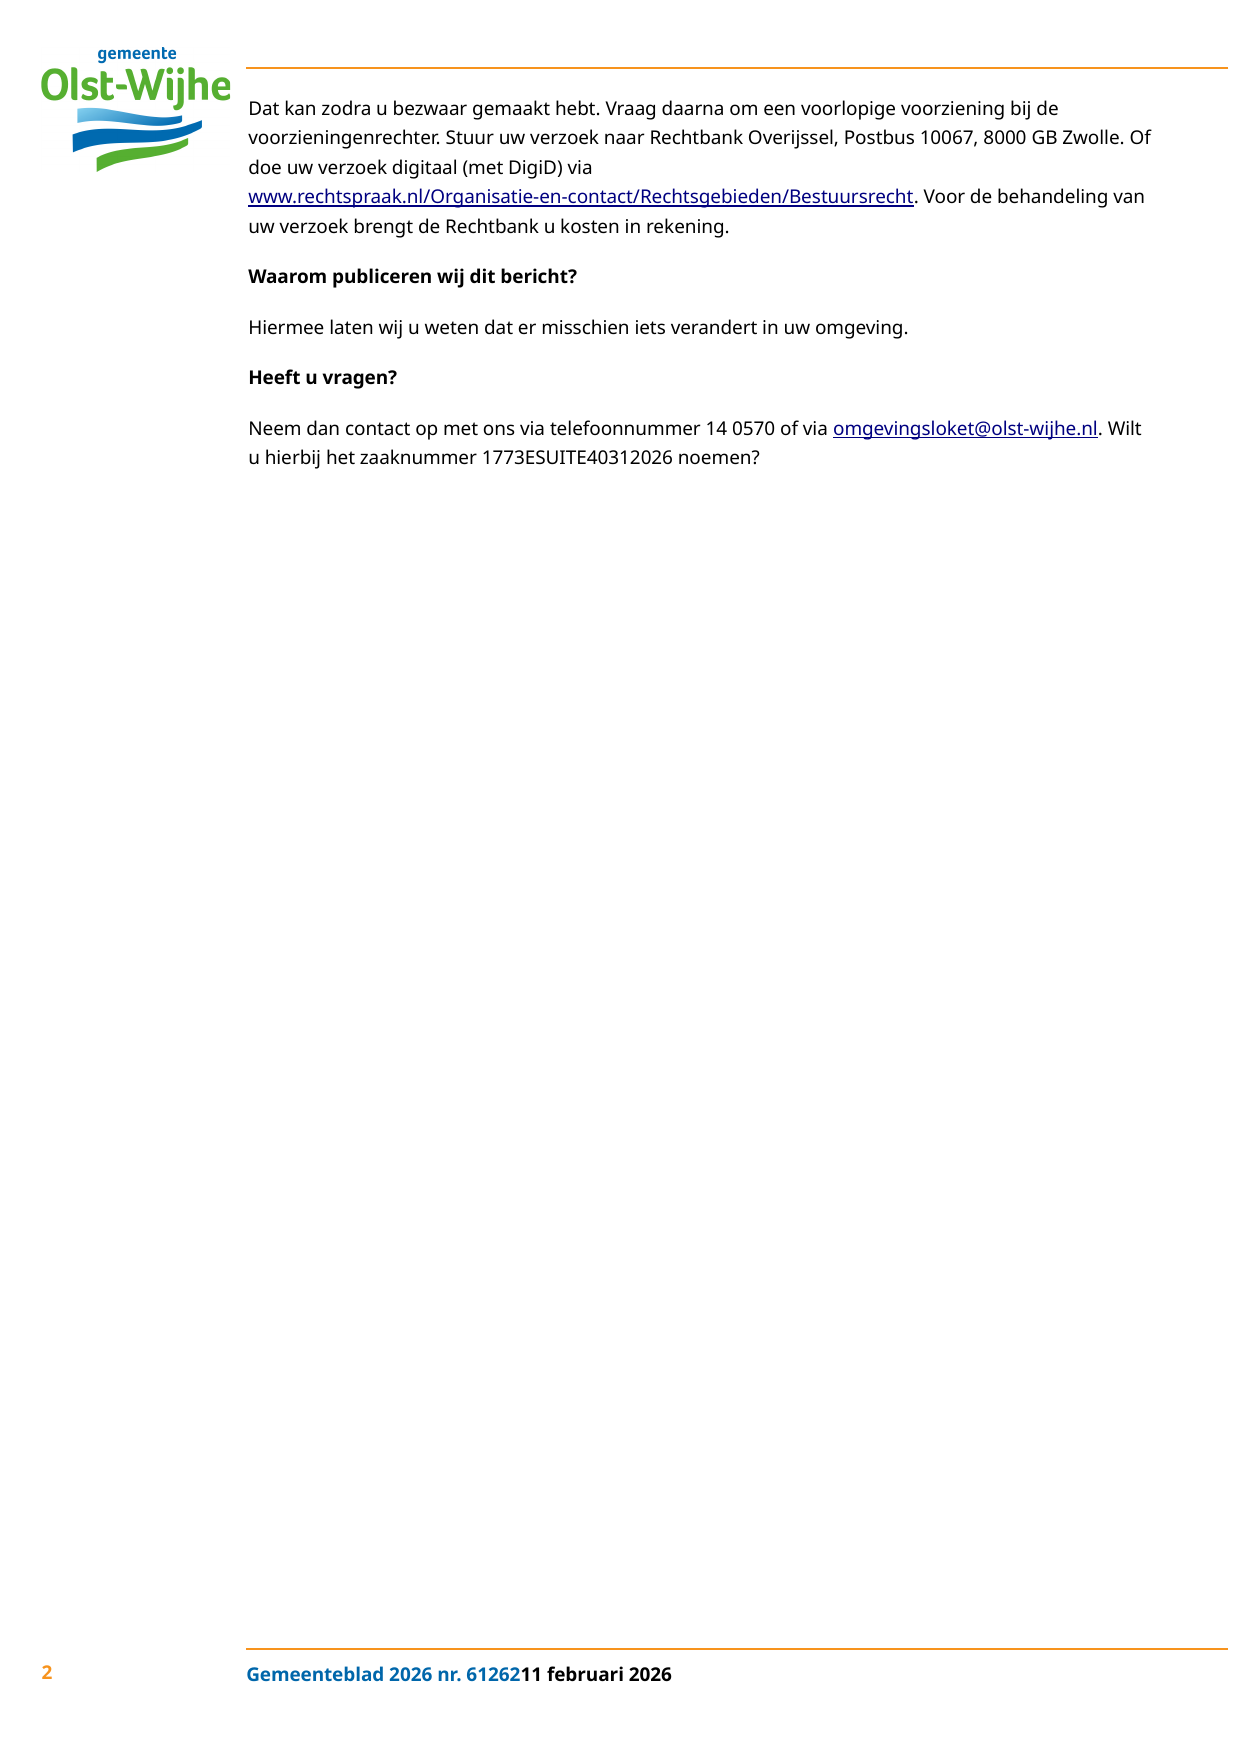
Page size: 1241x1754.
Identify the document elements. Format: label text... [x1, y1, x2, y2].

picture [41, 47, 231, 172]
text Heeft u vragen? [248, 364, 1152, 390]
text Dat kan zodra u bezwaar gemaakt hebt. Vraag daarna om een voorlopige voorziening bij de voorzieningenrechter. Stuur uw verzoek naar Rechtbank Overijssel, Postbus 10067, 8000 GB Zwolle. Of doe uw verzoek digitaal (met DigiD) via www.rechtspraak.nl/Organisatie-en-contact/Rechtsgebieden/Bestuursrecht. Voor de behandeling van uw verzoek brengt de Rechtbank u kosten in rekening. [248, 95, 1152, 239]
text Waarom publiceren wij dit bericht? [248, 263, 1152, 289]
text Neem dan contact op met ons via telefoonnummer 14 0570 of via omgevingsloket@olst-wijhe.nl. Wilt u hierbij het zaaknummer 1773ESUITE40312026 noemen? [248, 415, 1152, 470]
text Hiermee laten wij u weten dat er misschien iets verandert in uw omgeving. [248, 314, 1152, 340]
